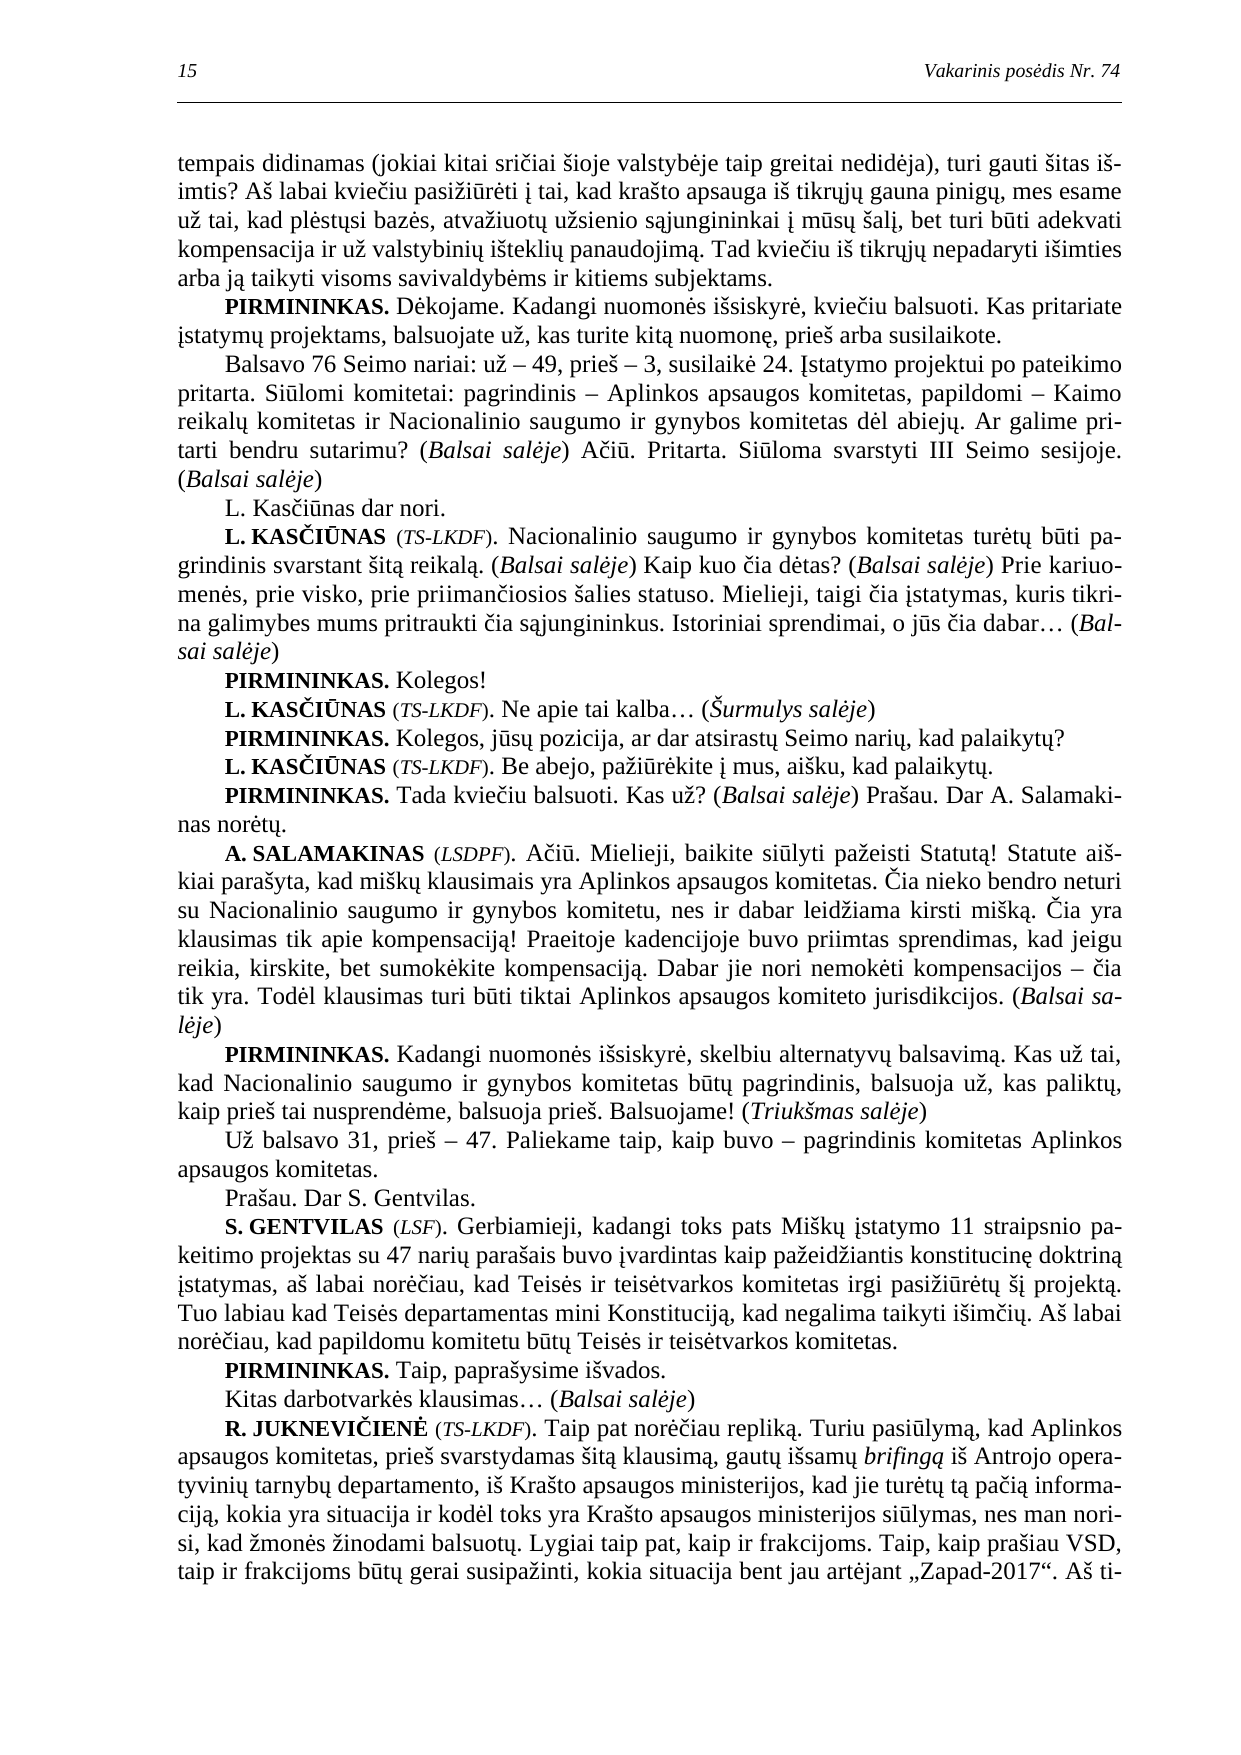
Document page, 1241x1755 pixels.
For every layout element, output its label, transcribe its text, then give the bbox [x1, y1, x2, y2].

text L. Kas­čiū­nas dar no­ri. [177, 493, 1122, 521]
text PIRMININKAS. Ko­le­gos! [177, 665, 1122, 694]
text PIRMININKAS. Taip, pa­pra­šy­si­me iš­va­dos. [177, 1355, 1122, 1384]
text L. KASČIŪNAS (TS-LKDF). Be abe­jo, pa­žiū­rė­ki­te į mus, aiš­ku, kad pa­lai­ky­tų. [177, 751, 1122, 780]
text L. KASČIŪNAS (TS-LKDF). Ne apie tai kal­ba… (Šur­mu­lys sa­lė­je) [177, 694, 1122, 723]
text S. GENTVILAS (LSF). Ger­bia­mie­ji, ka­dan­gi toks pats Miš­kų įsta­ty­mo 11 straips­nio pa­kei­ti­mo pro­jek­tas su 47 na­rių pa­ra­šais bu­vo įvar­din­tas kaip pa­žei­džian­tis kon­sti­tu­ci­nę dok­tri­ną įsta­ty­mas, aš la­bai no­rė­čiau, kad Tei­sės ir tei­sėt­var­kos ko­mi­te­tas ir­gi pa­si­žiū­rė­tų šį pro­jek­tą. Tuo la­biau kad Tei­sės de­par­ta­men­tas mi­ni Kon­sti­tu­ci­ją, kad ne­ga­li­ma tai­ky­ti iš­im­čių. Aš la­bai no­rė­čiau, kad pa­pil­do­mu ko­mi­te­tu bū­tų Tei­sės ir tei­sėt­var­kos ko­mi­te­tas. [177, 1211, 1122, 1355]
text PIRMININKAS. Dė­ko­ja­me. Ka­dan­gi nuo­mo­nės iš­si­sky­rė, kvie­čiu bal­suo­ti. Kas pri­ta­ria­te įsta­ty­mų pro­jek­tams, bal­suo­ja­te už, kas tu­ri­te ki­tą nuo­mo­nę, prieš ar­ba su­si­lai­ko­te. [177, 291, 1122, 349]
text R. JUKNEVIČIENĖ (TS-LKDF). Taip pat no­rė­čiau re­pli­ką. Tu­riu pa­siū­ly­mą, kad Ap­lin­kos ap­sau­gos ko­mi­te­tas, prieš svars­ty­da­mas ši­tą klau­si­mą, gau­tų iš­sa­mų bri­fin­gą iš Ant­ro­jo ope­ra­ty­vi­nių tar­ny­bų de­par­ta­men­to, iš Kraš­to ap­sau­gos mi­nis­te­ri­jos, kad jie tu­rė­tų tą pa­čią in­for­ma­ci­ją, ko­kia yra si­tu­a­ci­ja ir ko­dėl toks yra Kraš­to ap­sau­gos mi­nis­te­ri­jos siū­ly­mas, nes man no­ri­si, kad žmo­nės ži­no­da­mi bal­suo­tų. Ly­giai taip pat, kaip ir frak­ci­joms. Taip, kaip pra­šiau VSD, taip ir frak­ci­joms bū­tų ge­rai su­si­pa­žin­ti, ko­kia si­tu­a­ci­ja bent jau ar­tė­jant „Za­pad-2017“. Aš ti­ [177, 1413, 1122, 1585]
text A. SALAMAKINAS (LSDPF). Ačiū. Mie­lie­ji, bai­ki­te siū­ly­ti pa­žeis­ti Sta­tu­tą! Sta­tu­te aiš­kiai pa­ra­šy­ta, kad miš­kų klau­si­mais yra Ap­lin­kos ap­sau­gos ko­mi­te­tas. Čia nie­ko ben­dro ne­tu­ri su Na­cio­na­li­nio sau­gu­mo ir gy­ny­bos ko­mi­te­tu, nes ir da­bar lei­džia­ma kirs­ti miš­ką. Čia yra klau­si­mas tik apie kom­pen­sa­ci­ją! Pra­ei­to­je ka­den­ci­jo­je bu­vo pri­im­tas spren­di­mas, kad jei­gu rei­kia, kirs­ki­te, bet su­mo­kė­ki­te kom­pen­sa­ci­ją. Da­bar jie no­ri ne­mo­kė­ti kom­pen­sa­ci­jos – čia tik yra. To­dėl klau­si­mas tu­ri bū­ti tik­tai Ap­lin­kos ap­sau­gos ko­mi­te­to ju­ris­dik­ci­jos. (Bal­sai sa­lė­je) [177, 838, 1122, 1039]
text PIRMININKAS. Ka­dan­gi nuo­mo­nės iš­si­sky­rė, skel­biu al­ter­na­ty­vų bal­sa­vi­mą. Kas už tai, kad Na­cio­na­li­nio sau­gu­mo ir gy­ny­bos ko­mi­te­tas bū­tų pa­grin­di­nis, bal­suo­ja už, kas pa­lik­tų, kaip prieš tai nu­spren­dė­me, bal­suo­ja prieš. Bal­suo­ja­me! (Triukš­mas sa­lė­je) [177, 1039, 1122, 1125]
text PIRMININKAS. Ko­le­gos, jū­sų po­zi­ci­ja, ar dar at­si­ras­tų Sei­mo na­rių, kad pa­lai­ky­tų? [177, 723, 1122, 751]
text PIRMININKAS. Ta­da kvie­čiu bal­suo­ti. Kas už? (Bal­sai sa­lė­je) Pra­šau. Dar A. Sa­la­ma­ki­nas no­rė­tų. [177, 780, 1122, 838]
text Ki­tas dar­bo­tvarkės klau­si­mas… (Bal­sai sa­lė­je) [177, 1384, 1122, 1413]
text Už bal­sa­vo 31, prieš – 47. Pa­lie­ka­me taip, kaip bu­vo – pa­grin­di­nis ko­mi­te­tas Ap­lin­kos ap­sau­gos ko­mi­te­tas. [177, 1125, 1122, 1183]
text Pra­šau. Dar S. Gent­vi­las. [177, 1183, 1122, 1211]
text L. KASČIŪNAS (TS-LKDF). Na­cio­na­li­nio sau­gu­mo ir gy­ny­bos ko­mi­te­tas tu­rė­tų bū­ti pa­grin­di­nis svars­tant ši­tą rei­ka­lą. (Bal­sai sa­lė­je) Kaip kuo čia dė­tas? (Bal­sai sa­lė­je) Prie ka­riuo­me­nės, prie vis­ko, prie pri­iman­čio­sios ša­lies sta­tu­so. Mie­lie­ji, tai­gi čia įsta­ty­mas, ku­ris tik­ri­na ga­li­my­bes mums pri­trauk­ti čia są­jun­gi­nin­kus. Is­to­ri­niai spren­di­mai, o jūs čia da­bar… (Bal­sai sa­lė­je) [177, 521, 1122, 665]
text tem­pais di­di­na­mas (jo­kiai ki­tai sri­čiai šio­je vals­ty­bė­je taip grei­tai ne­di­dė­ja), tu­ri gau­ti ši­tas iš­im­tis? Aš la­bai kvie­čiu pa­si­žiū­rė­ti į tai, kad kraš­to ap­sau­ga iš tik­rų­jų gau­na pi­ni­gų, mes esa­me už tai, kad plės­tų­si ba­zės, at­va­žiuo­tų už­sie­nio są­jun­gi­nin­kai į mū­sų ša­lį, bet tu­ri bū­ti adek­va­ti kom­pen­sa­ci­ja ir už vals­ty­bi­nių iš­tek­lių pa­nau­do­ji­mą. Tad kvie­čiu iš tik­rų­jų ne­pa­da­ry­ti iš­im­ties ar­ba ją tai­ky­ti vi­soms sa­vi­val­dy­bėms ir ki­tiems sub­jek­tams. [177, 148, 1122, 291]
text Bal­sa­vo 76 Sei­mo na­riai: už – 49, prieš – 3, su­si­lai­kė 24. Įsta­ty­mo pro­jek­tui po pa­tei­ki­mo pri­tar­ta. Siū­lo­mi ko­mi­te­tai: pa­grin­di­nis – Ap­lin­kos ap­sau­gos ko­mi­te­tas, pa­pil­do­mi – Kai­mo rei­ka­lų ko­mi­te­tas ir Na­cio­na­li­nio sau­gu­mo ir gy­ny­bos ko­mi­te­tas dėl abie­jų. Ar ga­li­me pri­tarti ben­dru su­ta­ri­mu? (Bal­sai sa­lė­je) Ačiū. Pri­tar­ta. Siū­lo­ma svars­ty­ti III Sei­mo se­si­jo­je. (Bal­sai sa­lė­je) [177, 349, 1122, 493]
